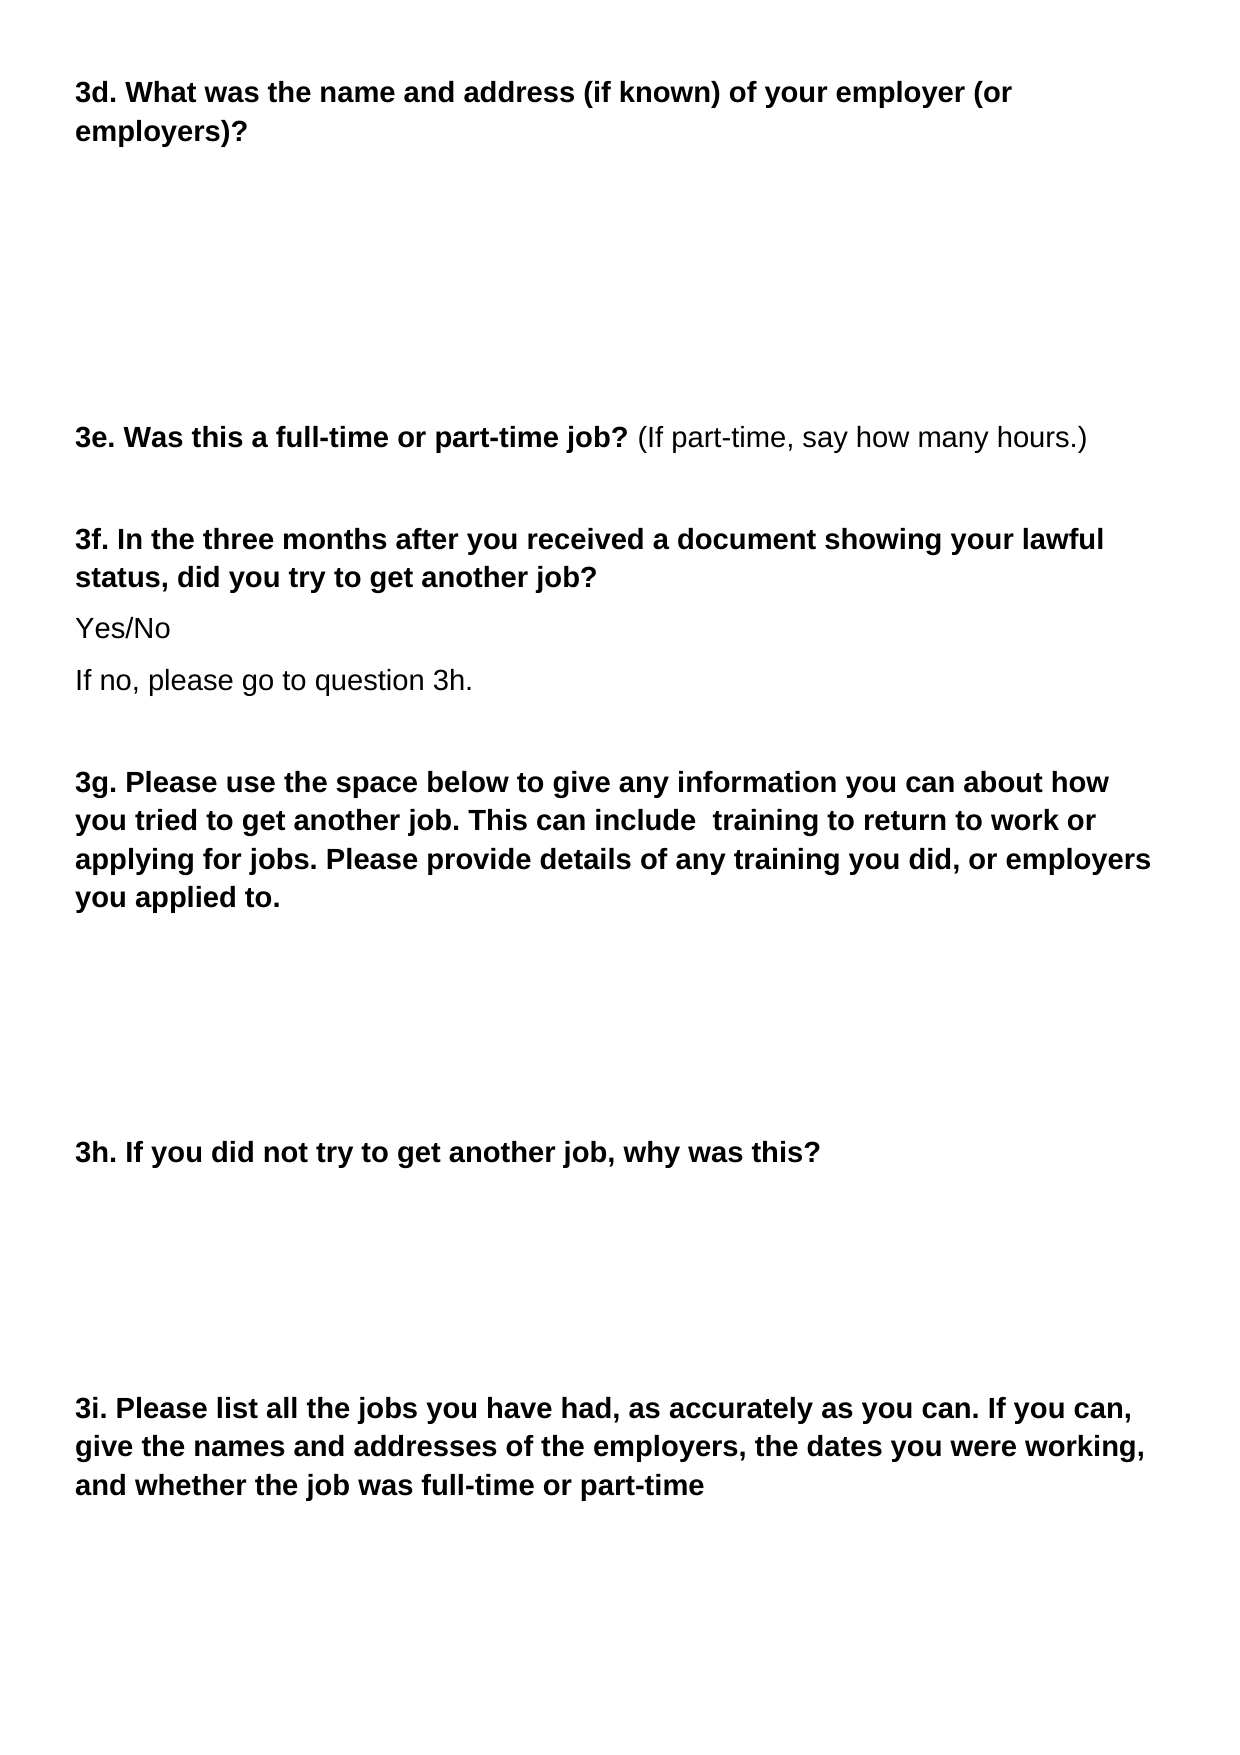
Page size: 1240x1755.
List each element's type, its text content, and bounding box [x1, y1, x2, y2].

subtitle 3i. Please list all the jobs you have had, as accurately as you can. If you can, give the names and addresses of the employers, the dates you were working, and whether the job was full-time or part-time [75, 1391, 1164, 1501]
text If no, please go to question 3h. [75, 662, 1164, 696]
subtitle 3g. Please use the space below to give any information you can about how you tried to get another job. This can include training to return to work or applying for jobs. Please provide details of any training you did, or employers you applied to. [75, 764, 1164, 914]
text Yes/No [75, 611, 1164, 645]
subtitle 3f. In the three months after you received a document showing your lawful status, did you try to get another job? [75, 522, 1164, 594]
subtitle 3e. Was this a full-time or part-time job? (If part-time, say how many hours.) [75, 420, 1164, 453]
subtitle 3d. What was the name and address (if known) of your employer (or employers)? [75, 75, 1164, 147]
subtitle 3h. If you did not try to get another job, why was this? [75, 1135, 1164, 1169]
